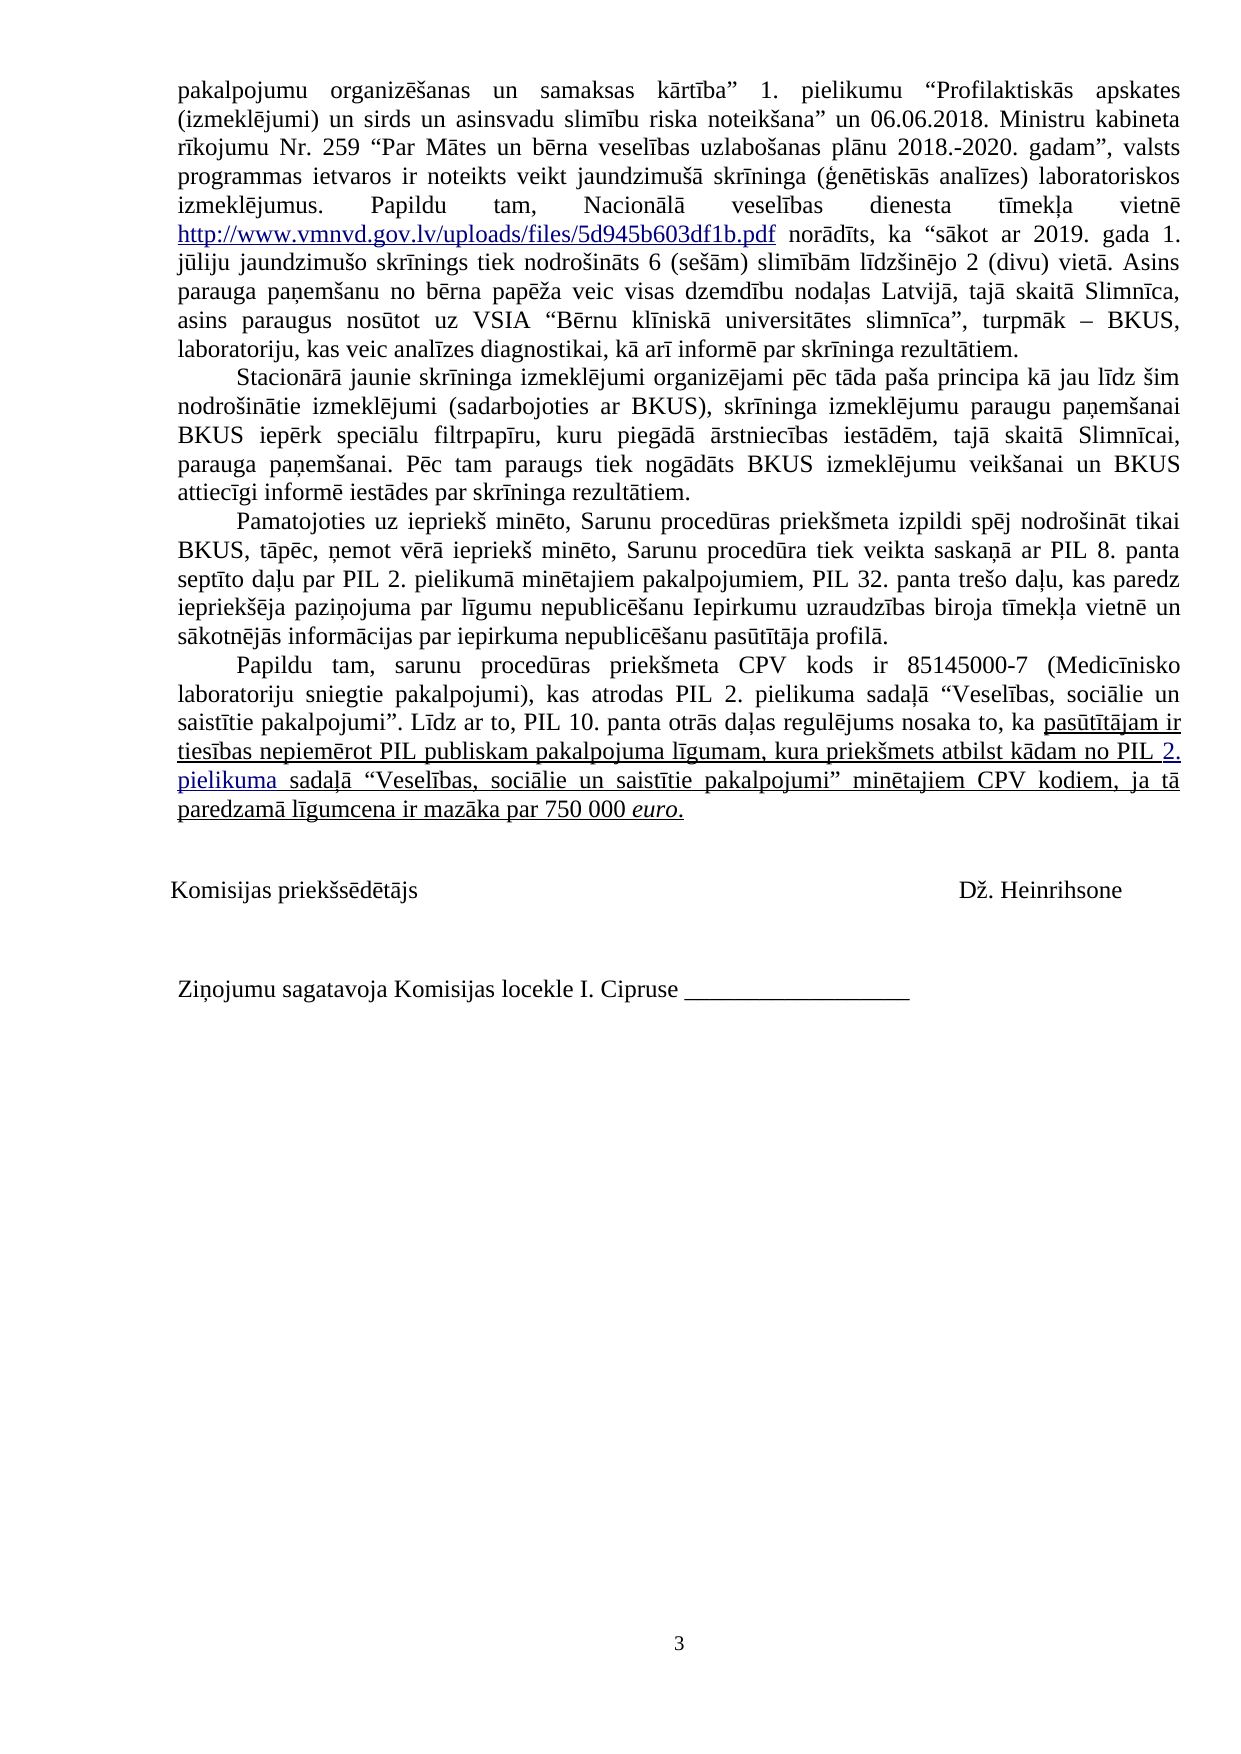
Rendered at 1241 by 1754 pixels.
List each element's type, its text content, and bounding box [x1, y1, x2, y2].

text Stacionārā jaunie skrīninga izmeklējumi organizējami pēc tāda paša principa kā jau līdz šim nodrošinātie izmeklējumi (sadarbojoties ar BKUS), skrīninga izmeklējumu paraugu paņemšanai BKUS iepērk speciālu filtrpapīru, kuru piegādā ārstniecības iestādēm, tajā skaitā Slimnīcai, parauga paņemšanai. Pēc tam paraugs tiek nogādāts BKUS izmeklējumu veikšanai un BKUS attiecīgi informē iestādes par skrīninga rezultātiem. [177, 362, 1181, 506]
text pakalpojumu organizēšanas un samaksas kārtība” 1. pielikumu “Profilaktiskās apskates (izmeklējumi) un sirds un asinsvadu slimību riska noteikšana” un 06.06.2018. Ministru kabineta rīkojumu Nr. 259 “Par Mātes un bērna veselības uzlabošanas plānu 2018.-2020. gadam”, valsts programmas ietvaros ir noteikts veikt jaundzimušā skrīninga (ģenētiskās analīzes) laboratoriskos izmeklējumus. Papildu tam, Nacionālā veselības dienesta tīmekļa vietnē http://www.vmnvd.gov.lv/uploads/files/5d945b603df1b.pdf norādīts, ka “sākot ar 2019. gada 1. jūliju jaundzimušo skrīnings tiek nodrošināts 6 (sešām) slimībām līdzšinējo 2 (divu) vietā. Asins parauga paņemšanu no bērna papēža veic visas dzemdību nodaļas Latvijā, tajā skaitā Slimnīca, asins paraugus nosūtot uz VSIA “Bērnu klīniskā universitātes slimnīca”, turpmāk – BKUS, laboratoriju, kas veic analīzes diagnostikai, kā arī informē par skrīninga rezultātiem. [177, 75, 1181, 362]
text Papildu tam, sarunu procedūras priekšmeta CPV kods ir 85145000-7 (Medicīnisko laboratoriju sniegtie pakalpojumi), kas atrodas PIL 2. pielikuma sadaļā “Veselības, sociālie un saistītie pakalpojumi”. Līdz ar to, PIL 10. panta otrās daļas regulējums nosaka to, ka pasūtītājam ir tiesības nepiemērot PIL publiskam pakalpojuma līgumam, kura priekšmets atbilst kādam no PIL 2. [177, 650, 1181, 761]
text Ziņojumu sagatavoja Komisijas locekle I. Cipruse __________________ [177, 974, 1181, 1003]
table_header Dž. Heinrihsone [676, 875, 1133, 916]
text Pamatojoties uz iepriekš minēto, Sarunu procedūras priekšmeta izpildi spēj nodrošināt tikai BKUS, tāpēc, ņemot vērā iepriekš minēto, Sarunu procedūra tiek veikta saskaņā ar PIL 8. panta septīto daļu par PIL 2. pielikumā minētajiem pakalpojumiem, PIL 32. panta trešo daļu, kas paredz iepriekšēja paziņojuma par līgumu nepublicēšanu Iepirkumu uzraudzības biroja tīmekļa vietnē un sākotnējās informācijas par iepirkuma nepublicēšanu pasūtītāja profilā. [177, 506, 1181, 650]
text pielikuma sadaļā “Veselības, sociālie un saistītie pakalpojumi” minētajiem CPV kodiem, ja tā paredzamā līgumcena ir mazāka par 750 000 euro. [177, 762, 1181, 822]
table_header Komisijas priekšsēdētājs [159, 875, 676, 916]
